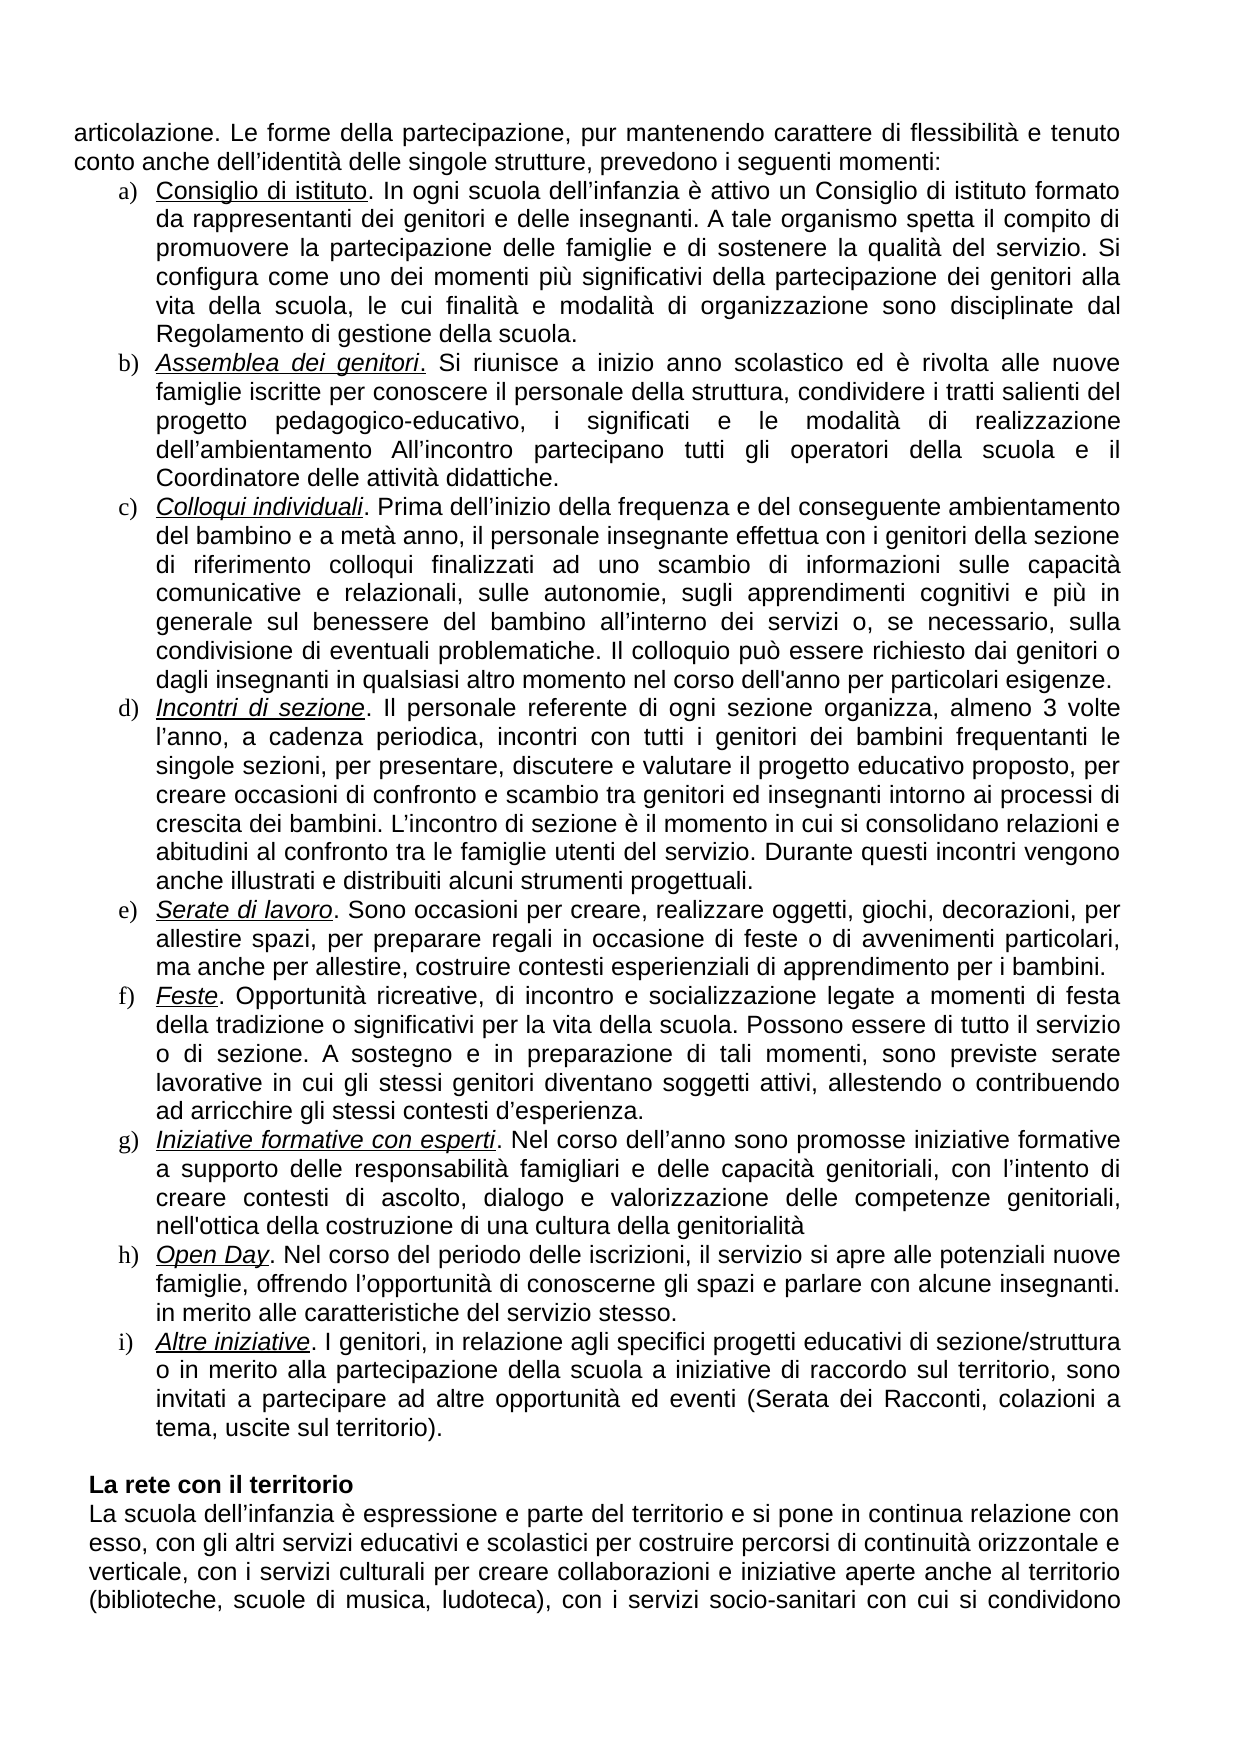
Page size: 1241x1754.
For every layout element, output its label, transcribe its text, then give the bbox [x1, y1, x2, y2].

list Altre iniziative. I genitori, in relazione agli specifici progetti educativi di sezione/struttura o in merito alla partecipazione della scuola a iniziative di raccordo sul territorio, sono invitati a partecipare ad altre opportunità ed eventi (Serata dei Racconti, colazioni a tema, uscite sul territorio). [118, 1326, 1122, 1442]
list Incontri di sezione. Il personale referente di ogni sezione organizza, almeno 3 volte l’anno, a cadenza periodica, incontri con tutti i genitori dei bambini frequentanti le singole sezioni, per presentare, discutere e valutare il progetto educativo proposto, per creare occasioni di confronto e scambio tra genitori ed insegnanti intorno ai processi di crescita dei bambini. L’incontro di sezione è il momento in cui si consolidano relazioni e abitudini al confronto tra le famiglie utenti del servizio. Durante questi incontri vengono anche illustrati e distribuiti alcuni strumenti progettuali. [118, 693, 1122, 895]
list Serate di lavoro. Sono occasioni per creare, realizzare oggetti, giochi, decorazioni, per allestire spazi, per preparare regali in occasione di feste o di avvenimenti particolari, ma anche per allestire, costruire contesti esperienziali di apprendimento per i bambini. [118, 895, 1122, 981]
list Iniziative formative con esperti. Nel corso dell’anno sono promosse iniziative formative a supporto delle responsabilità famigliari e delle capacità genitoriali, con l’intento di creare contesti di ascolto, dialogo e valorizzazione delle competenze genitoriali, nell'ottica della costruzione di una cultura della genitorialità [118, 1125, 1122, 1240]
list Assemblea dei genitori. Si riunisce a inizio anno scolastico ed è rivolta alle nuove famiglie iscritte per conoscere il personale della struttura, condividere i tratti salienti del progetto pedagogico-educativo, i significati e le modalità di realizzazione dell’ambientamento All’incontro partecipano tutti gli operatori della scuola e il Coordinatore delle attività didattiche. [118, 348, 1122, 492]
text La scuola dell’infanzia è espressione e parte del territorio e si pone in continua relazione con esso, con gli altri servizi educativi e scolastici per costruire percorsi di continuità orizzontale e verticale, con i servizi culturali per creare collaborazioni e iniziative aperte anche al territorio (biblioteche, scuole di musica, ludoteca), con i servizi socio-sanitari con cui si condividono [88, 1499, 1122, 1614]
list Consiglio di istituto. In ogni scuola dell’infanzia è attivo un Consiglio di istituto formato da rappresentanti dei genitori e delle insegnanti. A tale organismo spetta il compito di promuovere la partecipazione delle famiglie e di sostenere la qualità del servizio. Si configura come uno dei momenti più significativi della partecipazione dei genitori alla vita della scuola, le cui finalità e modalità di organizzazione sono disciplinate dal Regolamento di gestione della scuola. [118, 176, 1122, 348]
list Open Day. Nel corso del periodo delle iscrizioni, il servizio si apre alle potenziali nuove famiglie, offrendo l’opportunità di conoscerne gli spazi e parlare con alcune insegnanti. in merito alle caratteristiche del servizio stesso. [118, 1240, 1122, 1326]
text articolazione. Le forme della partecipazione, pur mantenendo carattere di flessibilità e tenuto conto anche dell’identità delle singole strutture, prevedono i seguenti momenti: [74, 118, 1122, 176]
list Feste. Opportunità ricreative, di incontro e socializzazione legate a momenti di festa della tradizione o significativi per la vita della scuola. Possono essere di tutto il servizio o di sezione. A sostegno e in preparazione di tali momenti, sono previste serate lavorative in cui gli stessi genitori diventano soggetti attivi, allestendo o contribuendo ad arricchire gli stessi contesti d’esperienza. [118, 981, 1122, 1125]
list Colloqui individuali. Prima dell’inizio della frequenza e del conseguente ambientamento del bambino e a metà anno, il personale insegnante effettua con i genitori della sezione di riferimento colloqui finalizzati ad uno scambio di informazioni sulle capacità comunicative e relazionali, sulle autonomie, sugli apprendimenti cognitivi e più in generale sul benessere del bambino all’interno dei servizi o, se necessario, sulla condivisione di eventuali problematiche. Il colloquio può essere richiesto dai genitori o dagli insegnanti in qualsiasi altro momento nel corso dell'anno per particolari esigenze. [118, 492, 1122, 693]
text La rete con il territorio [88, 1470, 1122, 1499]
